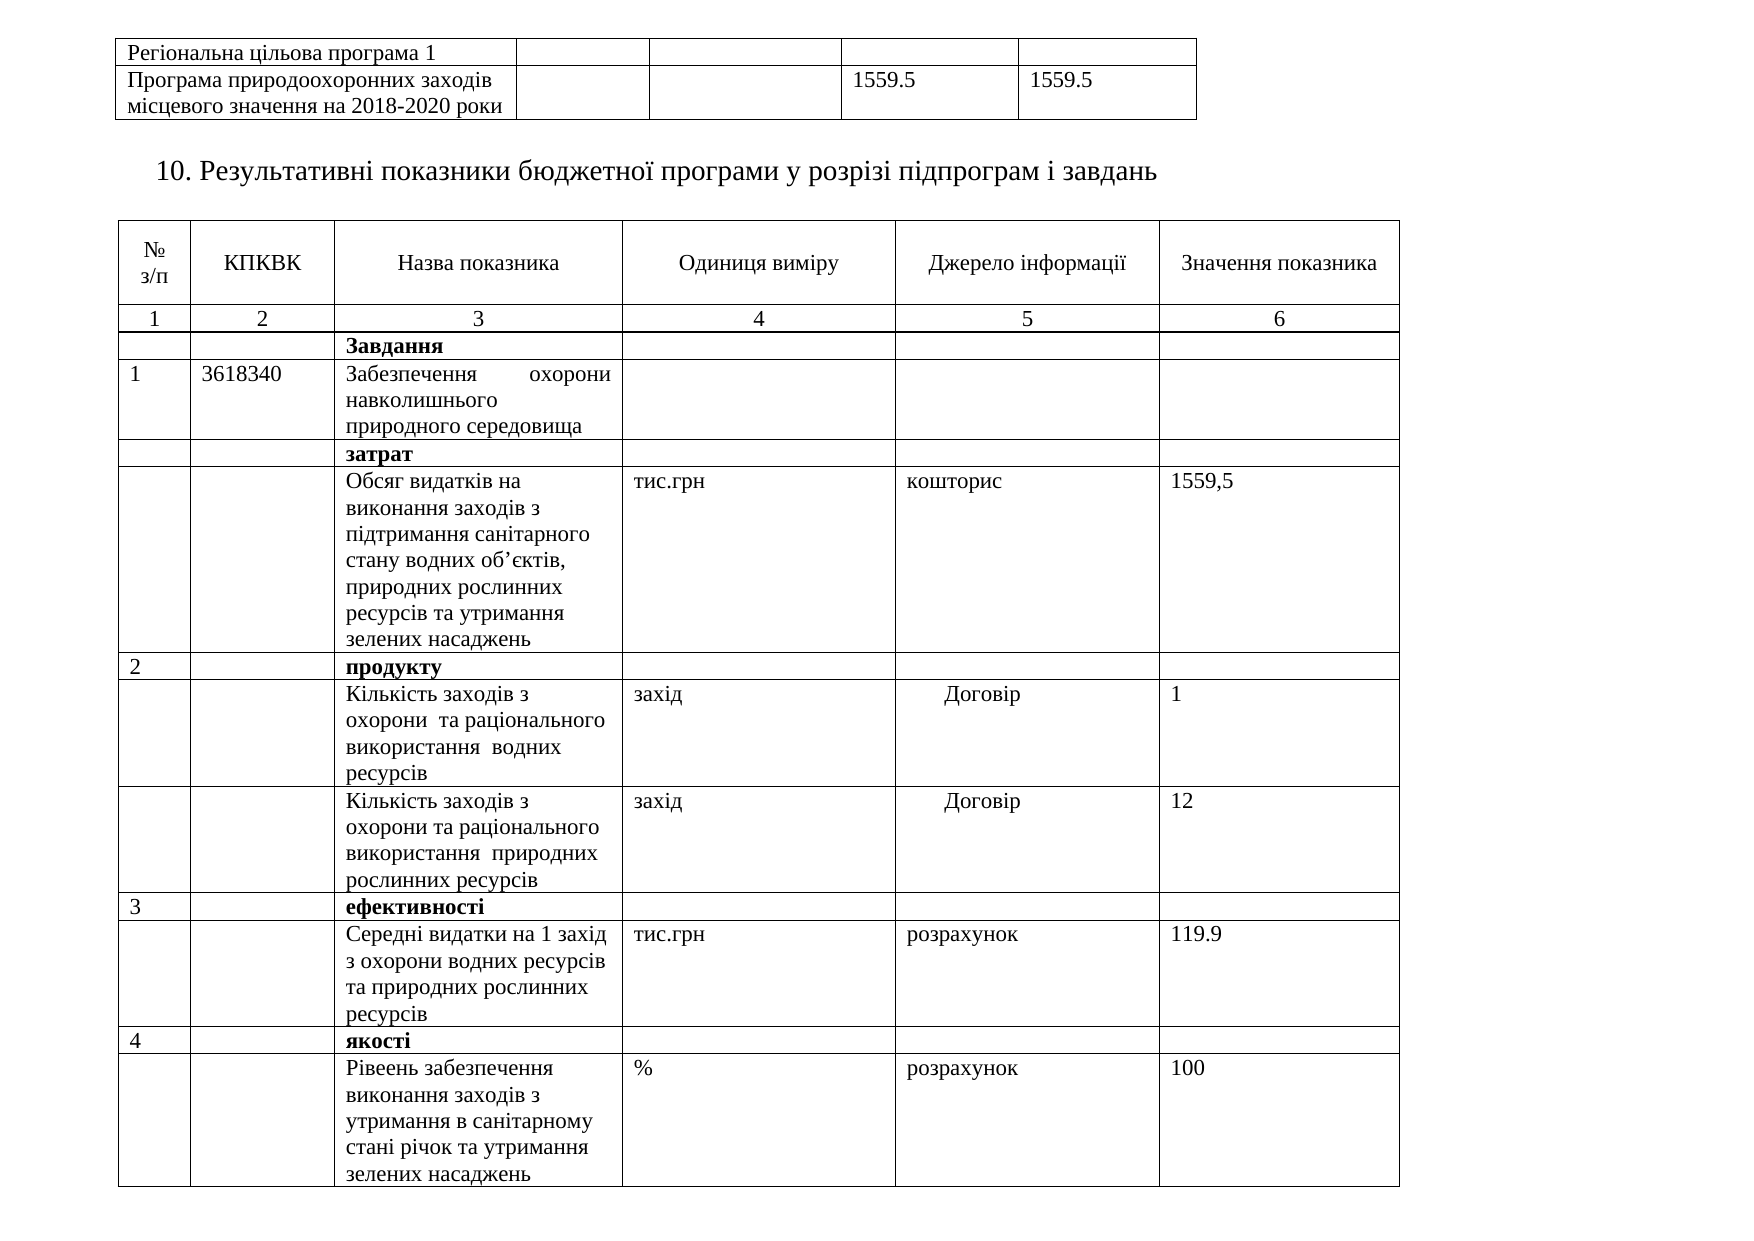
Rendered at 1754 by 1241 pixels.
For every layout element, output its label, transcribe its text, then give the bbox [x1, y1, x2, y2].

table_header Значення показника [1160, 221, 1399, 304]
table_cell [896, 360, 1159, 439]
table_header № з/п [119, 221, 190, 304]
table_cell [1160, 1027, 1399, 1053]
table_cell тис.грн [623, 921, 895, 1026]
table_cell [896, 653, 1159, 679]
table_cell [517, 39, 649, 65]
table_cell Договір [896, 787, 1159, 892]
table_cell захід [623, 680, 895, 786]
table_cell тис.грн [623, 467, 895, 652]
table_cell [119, 787, 190, 892]
table_header КПКВК [191, 221, 334, 304]
table_cell [1160, 893, 1399, 919]
table_cell Кількість заходів з охорони та раціонального використання природних рослинних ресурсів [335, 787, 622, 892]
table_cell розрахунок [896, 1054, 1159, 1186]
table_cell Обсяг видатків на виконання заходів з підтримання санітарного стану водних об’єктів, природних рослинних ресурсів та утримання зелених насаджень [335, 467, 622, 652]
table_cell Кількість заходів з охорони та раціонального використання водних ресурсів [335, 680, 622, 786]
table_header Джерело інформації [896, 221, 1159, 304]
table_cell 4 [623, 305, 895, 331]
table_cell [623, 333, 895, 359]
table_cell захід [623, 787, 895, 892]
table_cell 1559,5 [1160, 467, 1399, 652]
table_cell [623, 440, 895, 466]
table_cell [842, 39, 1018, 65]
table_header Назва показника [335, 221, 622, 304]
table_cell [896, 440, 1159, 466]
table_cell 3 [335, 305, 622, 331]
table_cell Регіональна цільова програма 1 [116, 39, 516, 65]
table_cell [1160, 653, 1399, 679]
table_cell Середні видатки на 1 захід з охорони водних ресурсів та природних рослинних ресурсів [335, 921, 622, 1026]
table_cell [1019, 39, 1196, 65]
table_cell [623, 360, 895, 439]
table_cell 12 [1160, 787, 1399, 892]
table_cell Завдання [335, 333, 622, 359]
table_cell [896, 893, 1159, 919]
table_cell [896, 1027, 1159, 1053]
table_cell 1559,5 [1019, 66, 1196, 119]
table_cell 119,9 [1160, 921, 1399, 1026]
table_cell 3 [119, 893, 190, 919]
table_cell [119, 680, 190, 786]
table_cell [119, 1054, 190, 1186]
table_cell [191, 680, 334, 786]
table_cell розрахунок [896, 921, 1159, 1026]
table_cell кошторис [896, 467, 1159, 652]
table_cell [623, 893, 895, 919]
table_cell 1 [119, 305, 190, 331]
table_cell [191, 921, 334, 1026]
table_cell [191, 1027, 334, 1053]
table_cell продукту [335, 653, 622, 679]
table_cell 2 [119, 653, 190, 679]
table_cell [119, 467, 190, 652]
table_cell 1 [1160, 680, 1399, 786]
table_cell [191, 333, 334, 359]
table_cell 1 [119, 360, 190, 439]
table_cell [1160, 333, 1399, 359]
table_cell [191, 653, 334, 679]
table_cell [896, 333, 1159, 359]
table_cell Програма природоохоронних заходів місцевого значення на 2018-2020 роки [116, 66, 516, 119]
table_cell затрат [335, 440, 622, 466]
table_cell ефективності [335, 893, 622, 919]
table_cell [650, 39, 841, 65]
table_cell 4 [119, 1027, 190, 1053]
table_header Одиниця виміру [623, 221, 895, 304]
table_cell [191, 893, 334, 919]
table_cell 1559,5 [842, 66, 1018, 119]
table_cell якості [335, 1027, 622, 1053]
table_cell [1160, 360, 1399, 439]
table_cell 100 [1160, 1054, 1399, 1186]
table_cell Рівеень забезпечення виконання заходів з утримання в санітарному стані річок та утримання зелених насаджень [335, 1054, 622, 1186]
table_cell % [623, 1054, 895, 1186]
table_cell 6 [1160, 305, 1399, 331]
table_cell [1160, 440, 1399, 466]
text 10. Результативні показники бюджетної програми у розрізі підпрограм і завдань [118, 153, 1636, 187]
table_cell 5 [896, 305, 1159, 331]
table_cell [191, 1054, 334, 1186]
table_cell 2 [191, 305, 334, 331]
table_cell [623, 653, 895, 679]
table_cell [119, 921, 190, 1026]
table_cell [119, 440, 190, 466]
table_cell [650, 66, 841, 119]
table_cell [119, 333, 190, 359]
table_cell Договір [896, 680, 1159, 786]
table_cell [623, 1027, 895, 1053]
table_cell [191, 787, 334, 892]
table_cell 3618340 [191, 360, 334, 439]
table_cell [517, 66, 649, 119]
table_cell [191, 467, 334, 652]
table_cell [191, 440, 334, 466]
table_cell Забезпечення охорони навколишнього природного середовища [335, 360, 622, 439]
